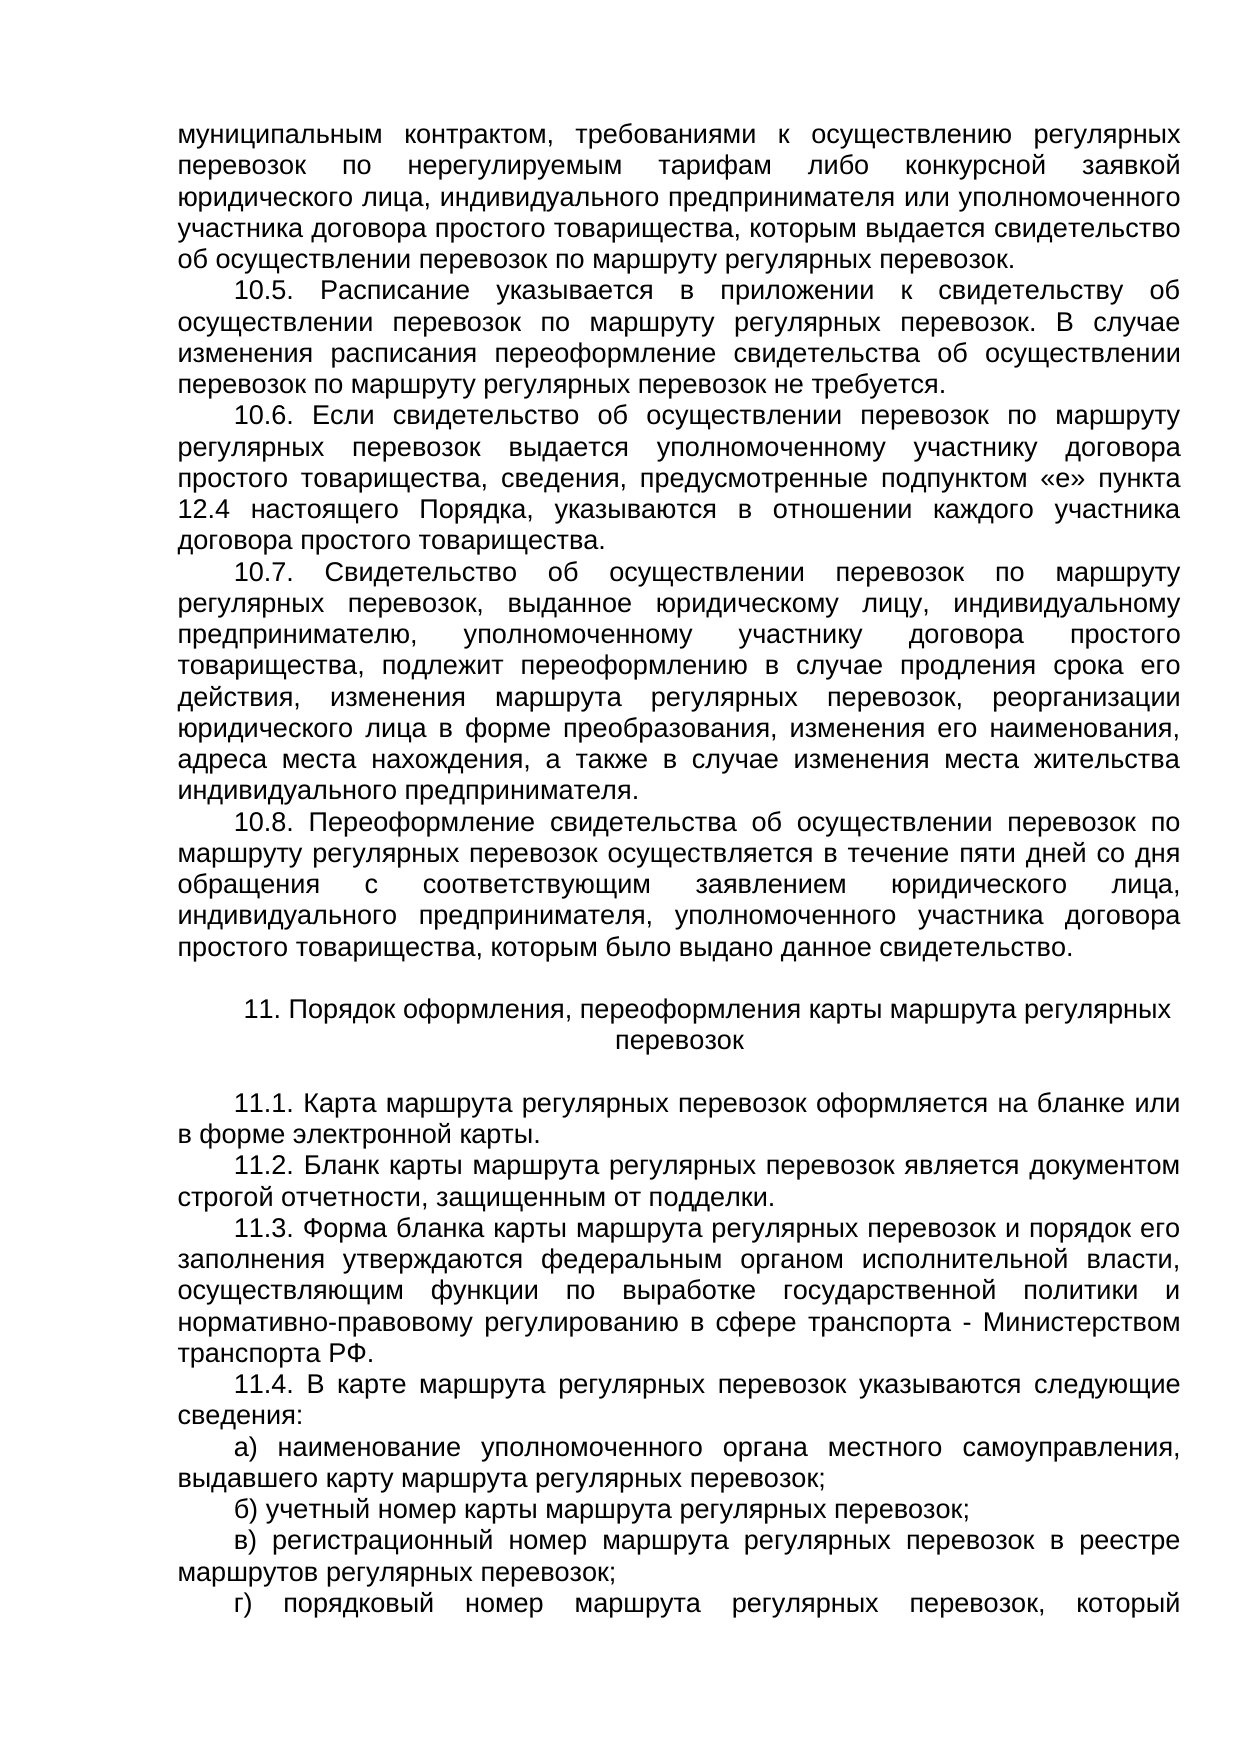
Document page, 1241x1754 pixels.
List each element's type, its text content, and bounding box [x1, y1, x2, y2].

text 10.8. Переоформление свидетельства об осуществлении перевозок по маршруту регулярных перевозок осуществляется в течение пяти дней со дня обращения с соответствующим заявлением юридического лица, индивидуального предпринимателя, уполномоченного участника договора простого товарищества, которым было выдано данное свидетельство. [177, 806, 1181, 962]
text а) наименование уполномоченного органа местного самоуправления, выдавшего карту маршрута регулярных перевозок; [177, 1431, 1181, 1493]
text 11. Порядок оформления, переоформления карты маршрута регулярных перевозок [177, 993, 1181, 1056]
text 10.6. Если свидетельство об осуществлении перевозок по маршруту регулярных перевозок выдается уполномоченному участнику договора простого товарищества, сведения, предусмотренные подпунктом «е» пункта 12.4 настоящего Порядка, указываются в отношении каждого участника договора простого товарищества. [177, 399, 1181, 556]
text в) регистрационный номер маршрута регулярных перевозок в реестре маршрутов регулярных перевозок; [177, 1524, 1181, 1587]
text муниципальным контрактом, требованиями к осуществлению регулярных перевозок по нерегулируемым тарифам либо конкурсной заявкой юридического лица, индивидуального предпринимателя или уполномоченного участника договора простого товарищества, которым выдается свидетельство об осуществлении перевозок по маршруту регулярных перевозок. [177, 118, 1181, 274]
text 11.2. Бланк карты маршрута регулярных перевозок является документом строгой отчетности, защищенным от подделки. [177, 1149, 1181, 1212]
text 11.4. В карте маршрута регулярных перевозок указываются следующие сведения: [177, 1368, 1181, 1431]
text 10.5. Расписание указывается в приложении к свидетельству об осуществлении перевозок по маршруту регулярных перевозок. В случае изменения расписания переоформление свидетельства об осуществлении перевозок по маршруту регулярных перевозок не требуется. [177, 274, 1181, 399]
text 10.7. Свидетельство об осуществлении перевозок по маршруту регулярных перевозок, выданное юридическому лицу, индивидуальному предпринимателю, уполномоченному участнику договора простого товарищества, подлежит переоформлению в случае продления срока его действия, изменения маршрута регулярных перевозок, реорганизации юридического лица в форме преобразования, изменения его наименования, адреса места нахождения, а также в случае изменения места жительства индивидуального предпринимателя. [177, 556, 1181, 806]
text б) учетный номер карты маршрута регулярных перевозок; [177, 1493, 1181, 1524]
text г) порядковый номер маршрута регулярных перевозок, который [177, 1587, 1181, 1618]
text 11.3. Форма бланка карты маршрута регулярных перевозок и порядок его заполнения утверждаются федеральным органом исполнительной власти, осуществляющим функции по выработке государственной политики и нормативно-правовому регулированию в сфере транспорта - Министерством транспорта РФ. [177, 1212, 1181, 1368]
text 11.1. Карта маршрута регулярных перевозок оформляется на бланке или в форме электронной карты. [177, 1087, 1181, 1149]
